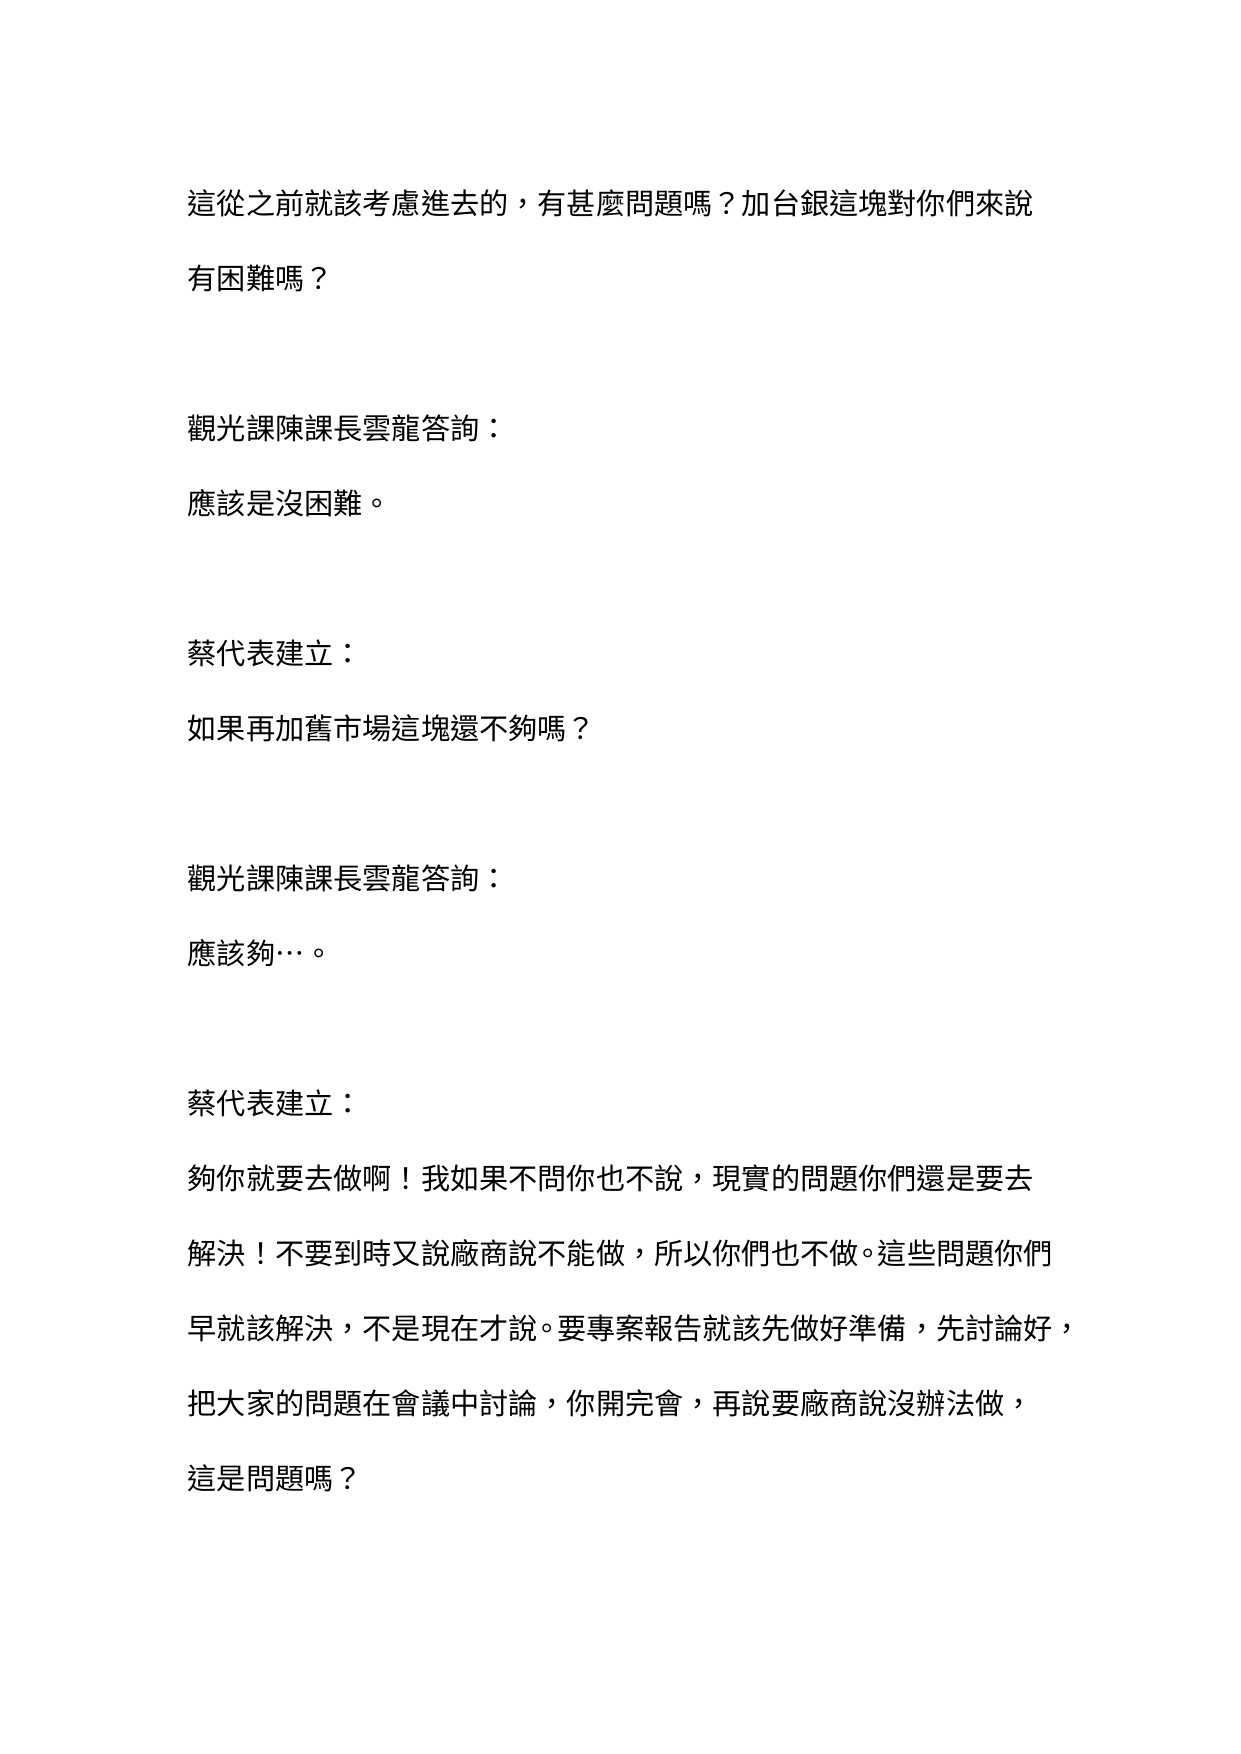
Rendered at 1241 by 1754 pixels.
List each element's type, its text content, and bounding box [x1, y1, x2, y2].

text 蔡代表建立： [187, 1064, 1053, 1139]
text 蔡代表建立： [187, 614, 1053, 689]
text 應該夠…。 [187, 914, 1053, 989]
text 觀光課陳課長雲龍答詢： [187, 839, 1053, 914]
text 應該是沒困難。 [187, 464, 1053, 539]
text 觀光課陳課長雲龍答詢： [187, 389, 1053, 464]
text 這從之前就該考慮進去的，有甚麼問題嗎？加台銀這塊對你們來說有困難嗎？ [187, 164, 1053, 314]
text 夠你就要去做啊！我如果不問你也不說，現實的問題你們還是要去解決！不要到時又說廠商說不能做，所以你們也不做。這些問題你們早就該解決，不是現在才說。要專案報告就該先做好準備，先討論好，把大家的問題在會議中討論，你開完會，再說要廠商說沒辦法做，這是問題嗎？ [187, 1139, 1053, 1514]
text 如果再加舊市場這塊還不夠嗎？ [187, 689, 1053, 764]
